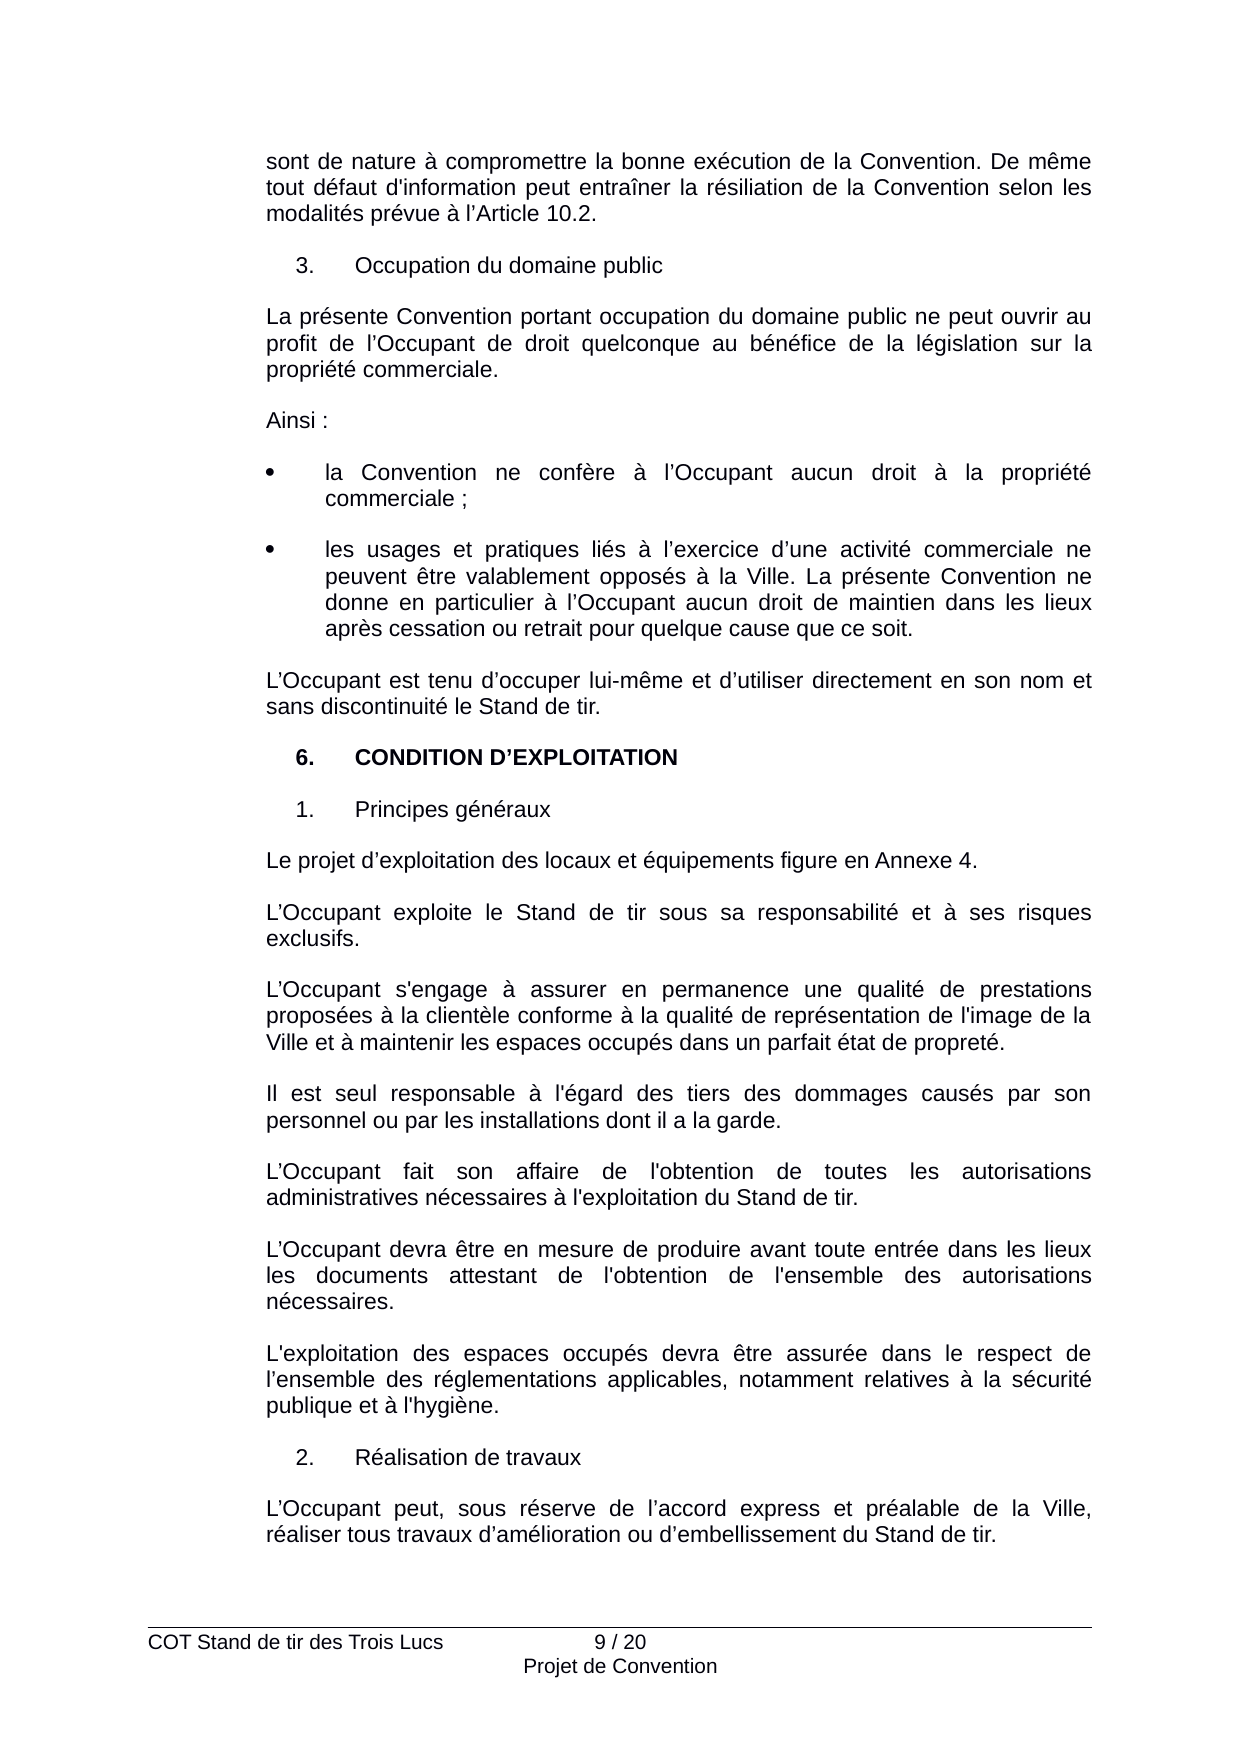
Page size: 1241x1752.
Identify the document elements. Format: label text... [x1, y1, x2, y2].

text Il est seul responsable à l'égard des tiers des dommages causés par son personnel ou par les installations dont il a la garde. [266, 1080, 1092, 1133]
text L’Occupant exploite le Stand de tir sous sa responsabilité et à ses risques exclusifs. [266, 898, 1092, 951]
list les usages et pratiques liés à l’exercice d’une activité commerciale ne peuvent être valablement opposés à la Ville. La présente Convention ne donne en particulier à l’Occupant aucun droit de maintien dans les lieux après cessation ou retrait pour quelque cause que ce soit. [266, 536, 1092, 642]
subtitle Réalisation de travaux [295, 1444, 1092, 1470]
text Ainsi : [266, 407, 1092, 433]
text L’Occupant est tenu d’occuper lui-même et d’utiliser directement en son nom et sans discontinuité le Stand de tir. [266, 667, 1092, 719]
text L’Occupant fait son affaire de l'obtention de toutes les autorisations administratives nécessaires à l'exploitation du Stand de tir. [266, 1158, 1092, 1211]
subtitle CONDITION D’EXPLOITATION [295, 744, 1092, 771]
subtitle Principes généraux [295, 796, 1092, 822]
text La présente Convention portant occupation du domaine public ne peut ouvrir au profit de l’Occupant de droit quelconque au bénéfice de la législation sur la propriété commerciale. [266, 303, 1092, 382]
subtitle Occupation du domaine public [295, 252, 1092, 278]
text L'exploitation des espaces occupés devra être assurée dans le respect de l’ensemble des réglementations applicables, notamment relatives à la sécurité publique et à l'hygiène. [266, 1340, 1092, 1419]
text L’Occupant s'engage à assurer en permanence une qualité de prestations proposées à la clientèle conforme à la qualité de représentation de l'image de la Ville et à maintenir les espaces occupés dans un parfait état de propreté. [266, 976, 1092, 1055]
list la Convention ne confère à l’Occupant aucun droit à la propriété commerciale ; [266, 458, 1092, 511]
text L’Occupant devra être en mesure de produire avant toute entrée dans les lieux les documents attestant de l'obtention de l'ensemble des autorisations nécessaires. [266, 1236, 1092, 1315]
text Le projet d’exploitation des locaux et équipements figure en Annexe 4. [266, 847, 1092, 873]
text L’Occupant peut, sous réserve de l’accord express et préalable de la Ville, réaliser tous travaux d’amélioration ou d’embellissement du Stand de tir. [266, 1495, 1092, 1548]
text sont de nature à compromettre la bonne exécution de la Convention. De même tout défaut d'information peut entraîner la résiliation de la Convention selon les modalités prévue à l’Article 10.2. [266, 148, 1092, 227]
